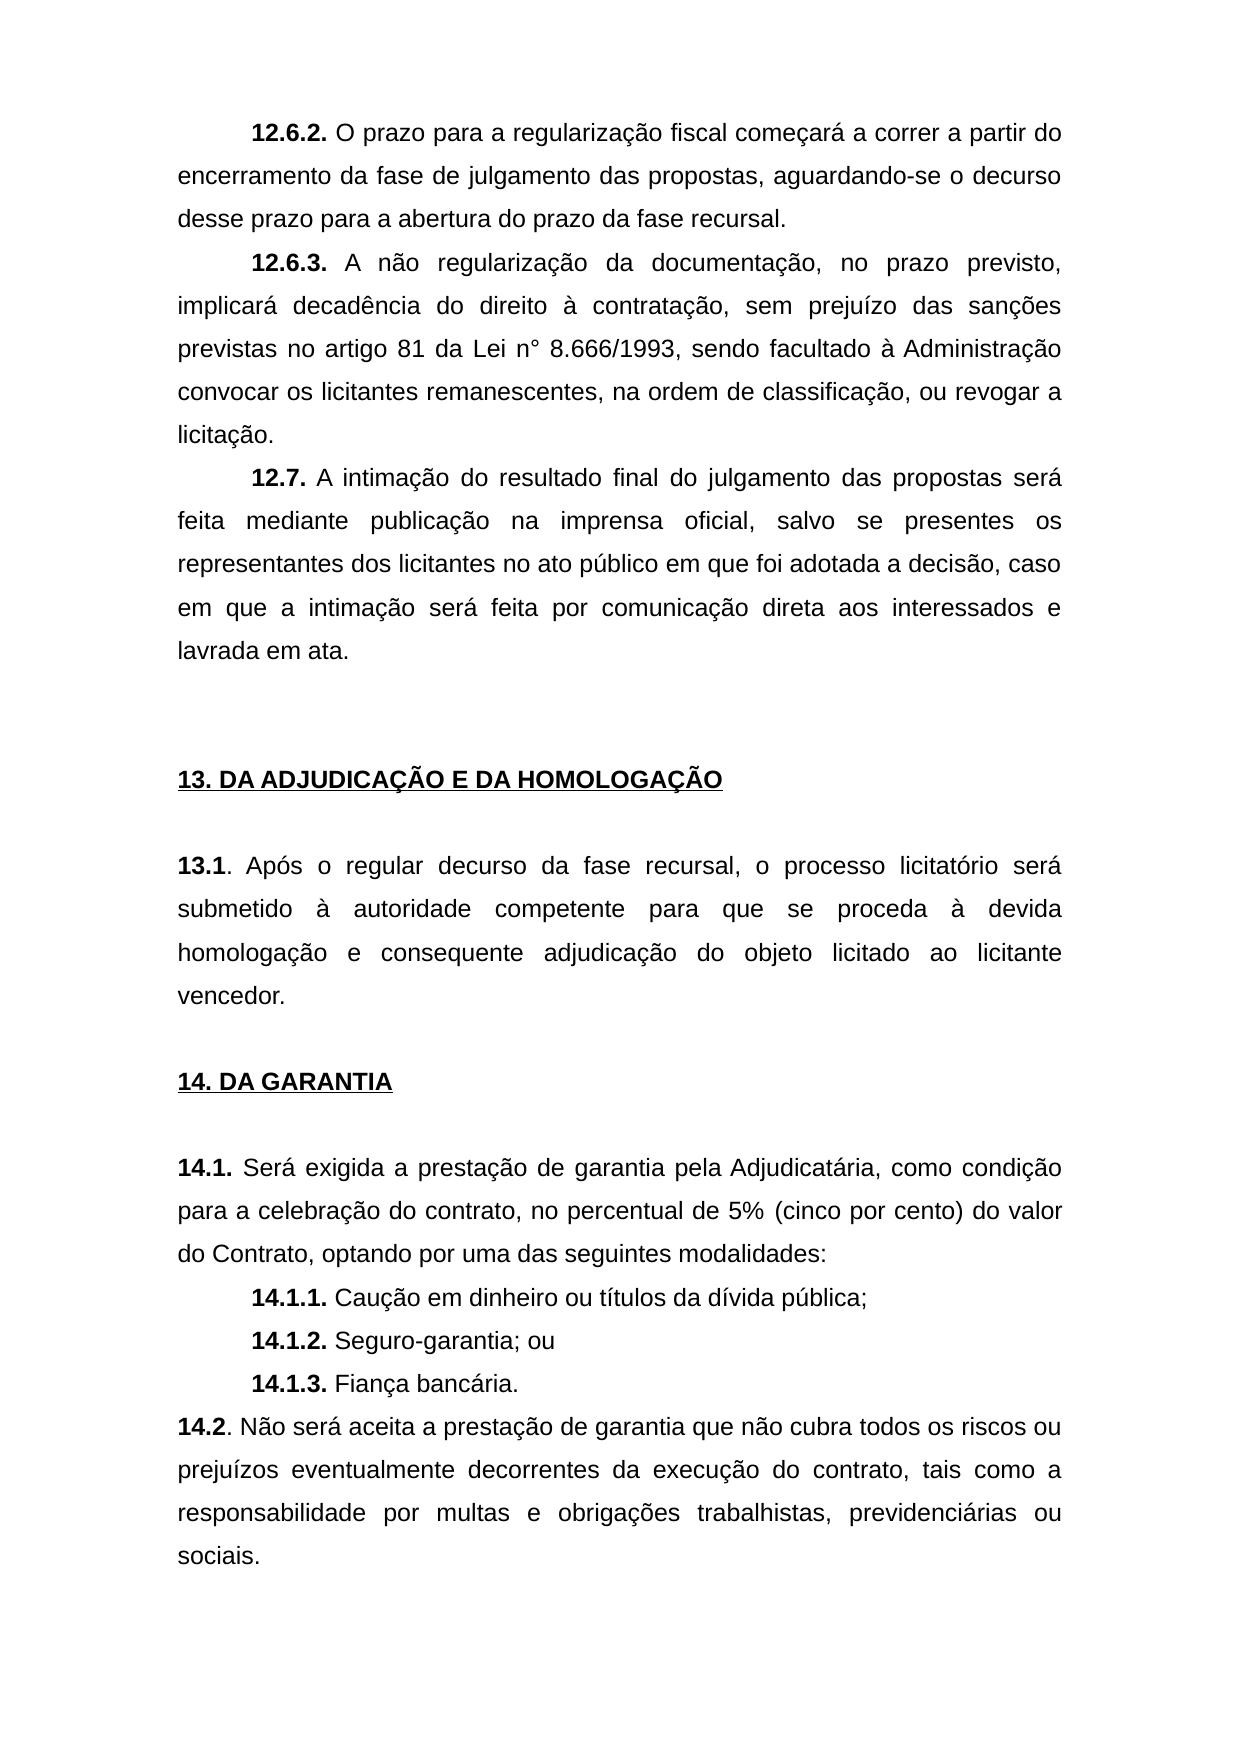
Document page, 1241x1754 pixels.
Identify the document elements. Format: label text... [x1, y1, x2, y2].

text 12.6.2. O prazo para a regularização fiscal começará a correr a partir do encerramento da fase de julgamento das propostas, aguardando-se o decurso desse prazo para a abertura do prazo da fase recursal. [177, 118, 1063, 233]
text 14.2. Não será aceita a prestação de garantia que não cubra todos os riscos ou prejuízos eventualmente decorrentes da execução do contrato, tais como a responsabilidade por multas e obrigações trabalhistas, previdenciárias ou sociais. [177, 1412, 1063, 1570]
text 13.1. Após o regular decurso da fase recursal, o processo licitatório será submetido à autoridade competente para que se proceda à devida homologação e consequente adjudicação do objeto licitado ao licitante vencedor. [177, 851, 1063, 1009]
text 12.6.3. A não regularização da documentação, no prazo previsto, implicará decadência do direito à contratação, sem prejuízo das sanções previstas no artigo 81 da Lei n° 8.666/1993, sendo facultado à Administração convocar os licitantes remanescentes, na ordem de classificação, ou revogar a licitação. [177, 247, 1063, 449]
text 14. DA GARANTIA [177, 1067, 1063, 1096]
text 13. DA ADJUDICAÇÃO E DA HOMOLOGAÇÃO [177, 765, 1063, 794]
text 14.1.2. Seguro-garantia; ou [177, 1326, 1063, 1354]
text 14.1.3. Fiança bancária. [177, 1369, 1063, 1397]
text 14.1. Será exigida a prestação de garantia pela Adjudicatária, como condição para a celebração do contrato, no percentual de 5% (cinco por cento) do valor do Contrato, optando por uma das seguintes modalidades: [177, 1153, 1063, 1268]
text 14.1.1. Caução em dinheiro ou títulos da dívida pública; [177, 1282, 1063, 1311]
text 12.7. A intimação do resultado final do julgamento das propostas será feita mediante publicação na imprensa oficial, salvo se presentes os representantes dos licitantes no ato público em que foi adotada a decisão, caso em que a intimação será feita por comunicação direta aos interessados e lavrada em ata. [177, 463, 1063, 664]
